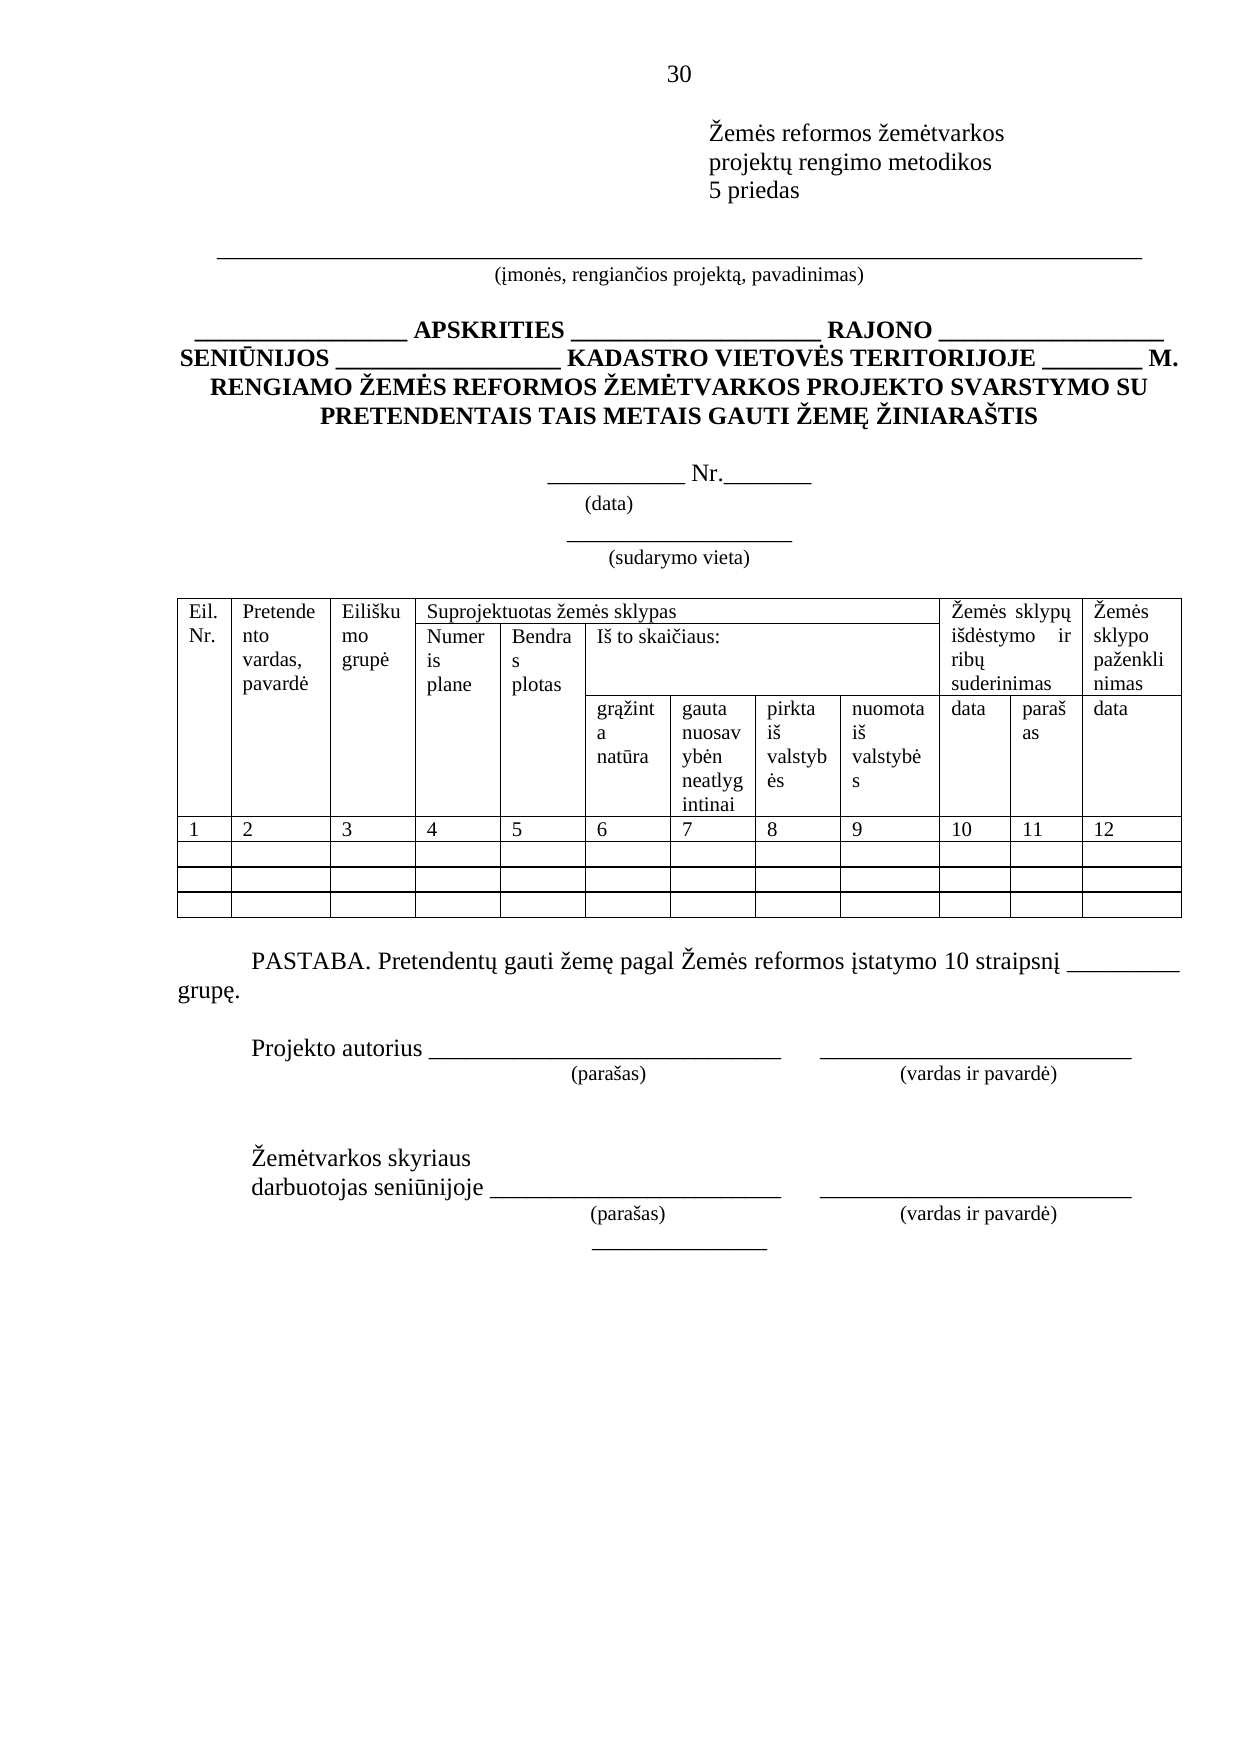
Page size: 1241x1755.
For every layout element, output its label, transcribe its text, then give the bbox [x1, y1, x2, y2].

table_cell 3 [331, 817, 415, 841]
table_cell [940, 893, 1010, 917]
table_cell [416, 893, 500, 917]
table_cell gauta nuosavybėn neatlygintinai [671, 696, 755, 816]
table_cell [1011, 842, 1082, 866]
table_header Eil. Nr. [178, 599, 231, 816]
table_cell [1011, 893, 1082, 917]
table_cell [841, 893, 939, 917]
table_cell [178, 868, 231, 891]
table_cell [416, 868, 500, 891]
table_header Žemės sklypo paženklinimas [1083, 599, 1181, 695]
table_cell data [1083, 696, 1181, 816]
text ___________ Nr._______ [177, 458, 1181, 487]
table_cell [501, 893, 585, 917]
table_cell [671, 842, 755, 866]
table_cell [331, 893, 415, 917]
table_cell data [940, 696, 1010, 816]
text Žemėtvarkos skyriaus [177, 1143, 1181, 1172]
text Projekto autorius [177, 1033, 1181, 1061]
table_cell 5 [501, 817, 585, 841]
table_cell 4 [416, 817, 500, 841]
table_cell 8 [756, 817, 840, 841]
table_cell [756, 893, 840, 917]
text projektų rengimo metodikos [177, 147, 1181, 176]
text _________________ apskrities ____________________ rajono __________________ seniūnijos __________________ kadastro vietovės teritorijoje ________ m. rengiamo žemės reformos žemėtvarkos projekto svarstymo su pretendentais tais metais gauti žemę ŽINIARAŠTIS [177, 315, 1181, 430]
table_cell [1011, 868, 1082, 891]
table_cell 11 [1011, 817, 1082, 841]
text __________________ [177, 516, 1181, 545]
table_header Pretendento vardas, pavardė [232, 599, 330, 816]
table_cell 9 [841, 817, 939, 841]
table_cell Iš to skaičiaus: [586, 624, 939, 695]
text Žemės reformos žemėtvarkos [709, 118, 1181, 147]
text ______________ [177, 1224, 1181, 1253]
table_cell [501, 842, 585, 866]
text 5 priedas [177, 176, 1181, 204]
table_cell [756, 842, 840, 866]
table_cell [1083, 868, 1181, 891]
table_cell [331, 842, 415, 866]
text (parašas) (vardas ir pavardė) [177, 1061, 1181, 1085]
table_cell [940, 868, 1010, 891]
table_cell pirkta iš valstybės [756, 696, 840, 816]
text PASTABA. Pretendentų gauti žemę pagal Žemės reformos įstatymo 10 straipsnį _________ grupę. [177, 946, 1181, 1004]
text (data) [177, 487, 1181, 516]
text __________________________________________________________________________ [177, 233, 1181, 262]
table_cell 6 [586, 817, 670, 841]
text (parašas) (vardas ir pavardė) [177, 1200, 1181, 1224]
table_cell 10 [940, 817, 1010, 841]
table_cell parašas [1011, 696, 1082, 816]
table_cell [586, 893, 670, 917]
table_cell [671, 868, 755, 891]
table_cell [232, 868, 330, 891]
table_header Žemės sklypų išdėstymo ir ribų suderinimas [940, 599, 1082, 695]
table_cell Numeris plane [416, 624, 500, 816]
table_cell [940, 842, 1010, 866]
table_header Eiliškumo grupė [331, 599, 415, 816]
table_cell [331, 868, 415, 891]
table_cell [1083, 842, 1181, 866]
table_cell [501, 868, 585, 891]
table_cell [756, 868, 840, 891]
table_cell [416, 842, 500, 866]
table_cell Bendras plotas [501, 624, 585, 816]
table_cell [586, 842, 670, 866]
table_cell 1 [178, 817, 231, 841]
table_cell [178, 893, 231, 917]
table_cell grąžinta natūra [586, 696, 670, 816]
table_cell 12 [1083, 817, 1181, 841]
table_cell [178, 842, 231, 866]
table_cell [586, 868, 670, 891]
table_cell [671, 893, 755, 917]
table_cell [1083, 893, 1181, 917]
table_cell nuomota iš valstybės [841, 696, 939, 816]
table_cell [232, 893, 330, 917]
table_cell [232, 842, 330, 866]
text darbuotojas seniūnijoje [177, 1172, 1181, 1200]
text (įmonės, rengiančios projektą, pavadinimas) [177, 262, 1181, 286]
text (sudarymo vieta) [177, 545, 1181, 569]
table_cell 2 [232, 817, 330, 841]
table_header Suprojektuotas žemės sklypas [416, 599, 939, 623]
table_cell [841, 868, 939, 891]
table_cell [841, 842, 939, 866]
table_cell 7 [671, 817, 755, 841]
